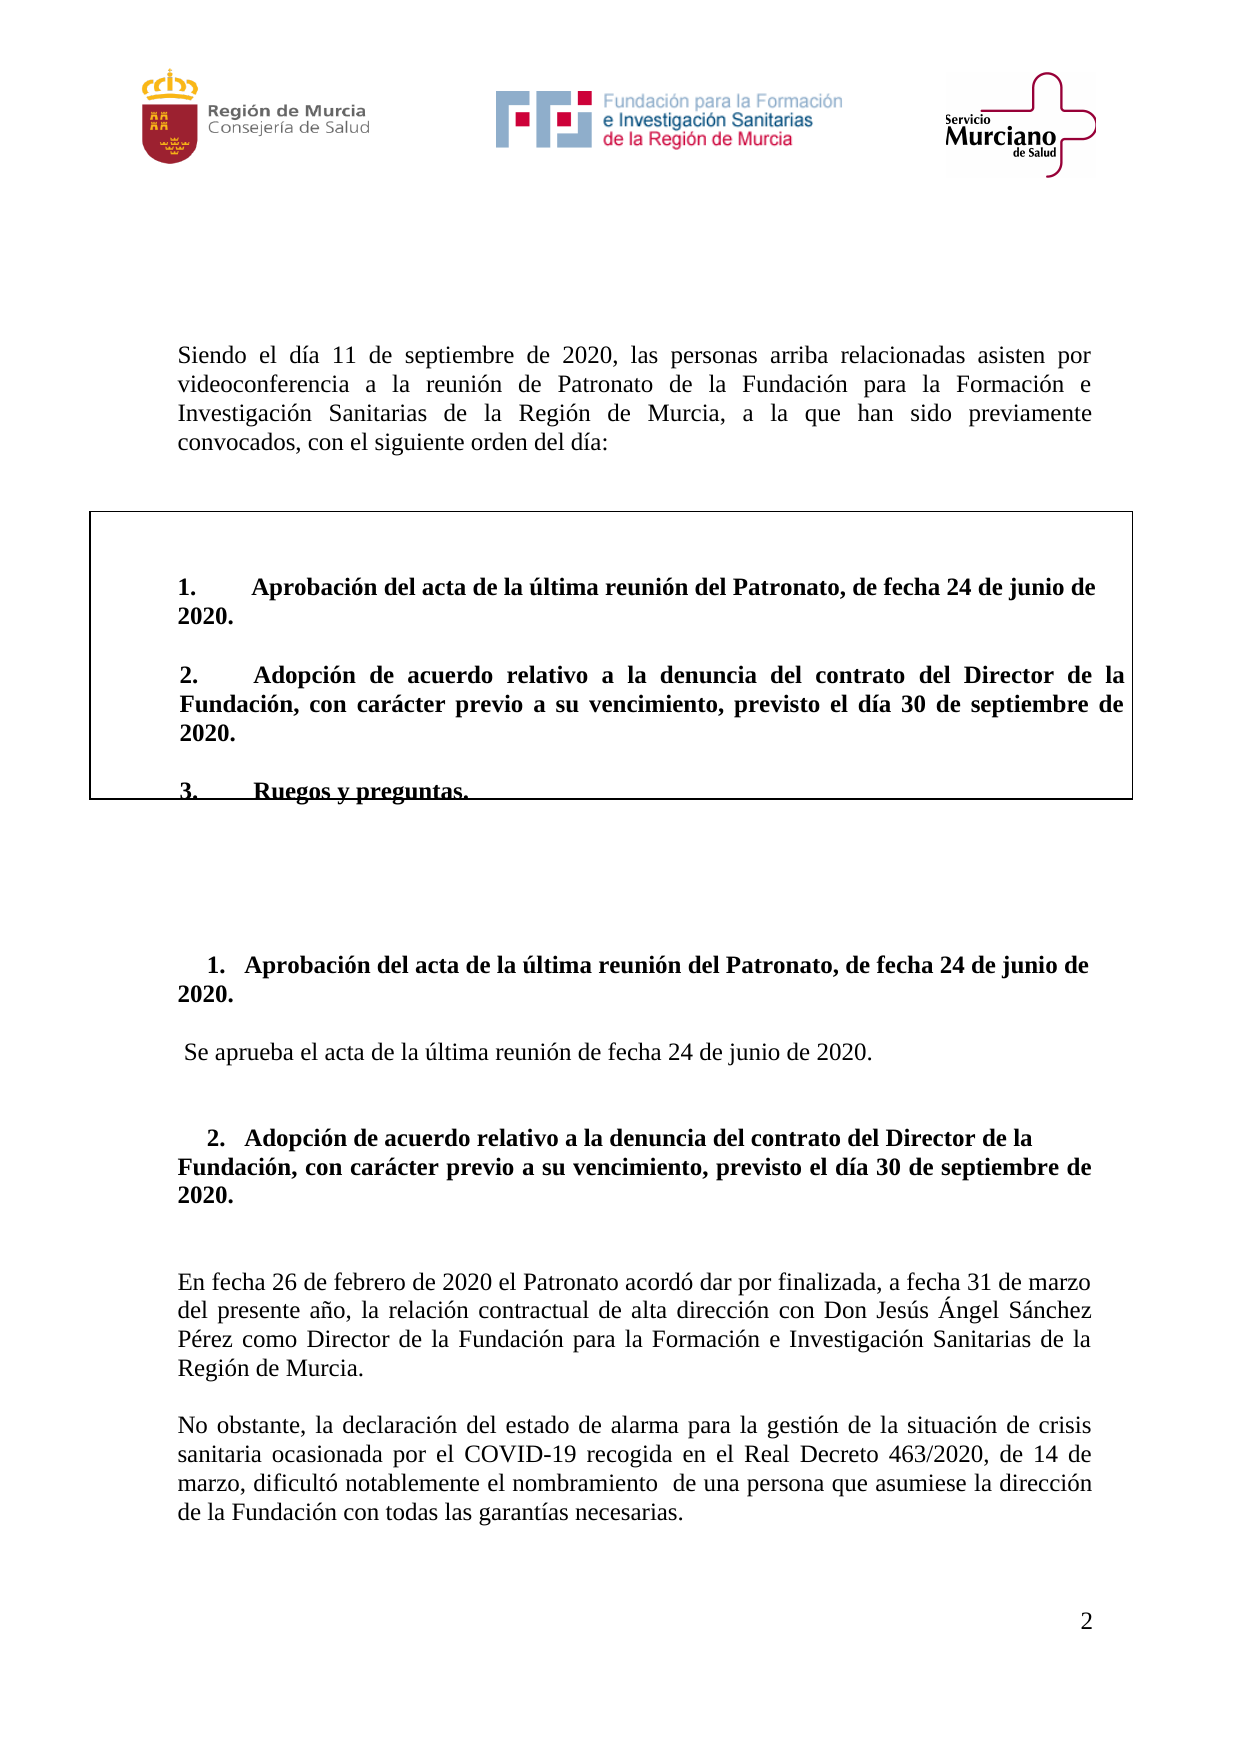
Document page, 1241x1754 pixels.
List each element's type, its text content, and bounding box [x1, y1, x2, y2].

text No obstante, la declaración del estado de alarma para la gestión de la situación de crisis sanitaria ocasionada por el COVID-19 recogida en el Real Decreto 463/2020, de 14 de marzo, dificultó notablemente el nombramiento de una persona que asumiese la dirección de la Fundación con todas las garantías necesarias. [177, 1411, 1093, 1526]
list Ruegos y preguntas. [179, 776, 1126, 798]
list Aprobación del acta de la última reunión del Patronato, de fecha 24 de junio de [207, 951, 1093, 979]
text Se aprueba el acta de la última reunión de fecha 24 de junio de 2020. [177, 1037, 1093, 1066]
list Adopción de acuerdo relativo a la denuncia del contrato del Director de la [207, 1123, 1093, 1152]
table_cell [185, 262, 923, 310]
list Adopción de acuerdo relativo a la denuncia del contrato del Director de la Fundación, con carácter previo a su vencimiento, previsto el día 30 de septiembre de 2020. [179, 659, 1126, 747]
table_cell [923, 262, 1240, 310]
text Fundación, con carácter previo a su vencimiento, previsto el día 30 de septiembre de 2020. [177, 1152, 1093, 1209]
text En fecha 26 de febrero de 2020 el Patronato acordó dar por finalizada, a fecha 31 de marzo del presente año, la relación contractual de alta dirección con Don Jesús Ángel Sánchez Pérez como Director de la Fundación para la Formación e Investigación Sanitarias de la Región de Murcia. [177, 1267, 1093, 1382]
list [179, 800, 302, 805]
list Aprobación del acta de la última reunión del Patronato, de fecha 24 de junio de 2020. [177, 572, 1126, 630]
list [399, 800, 1126, 805]
list [303, 800, 398, 805]
text 2020. [177, 979, 1093, 1008]
text Siendo el día 11 de septiembre de 2020, las personas arriba relacionadas asisten por videoconferencia a la reunión de Patronato de la Fundación para la Formación e Investigación Sanitarias de la Región de Murcia, a la que han sido previamente convocados, con el siguiente orden del día: [177, 339, 1093, 456]
